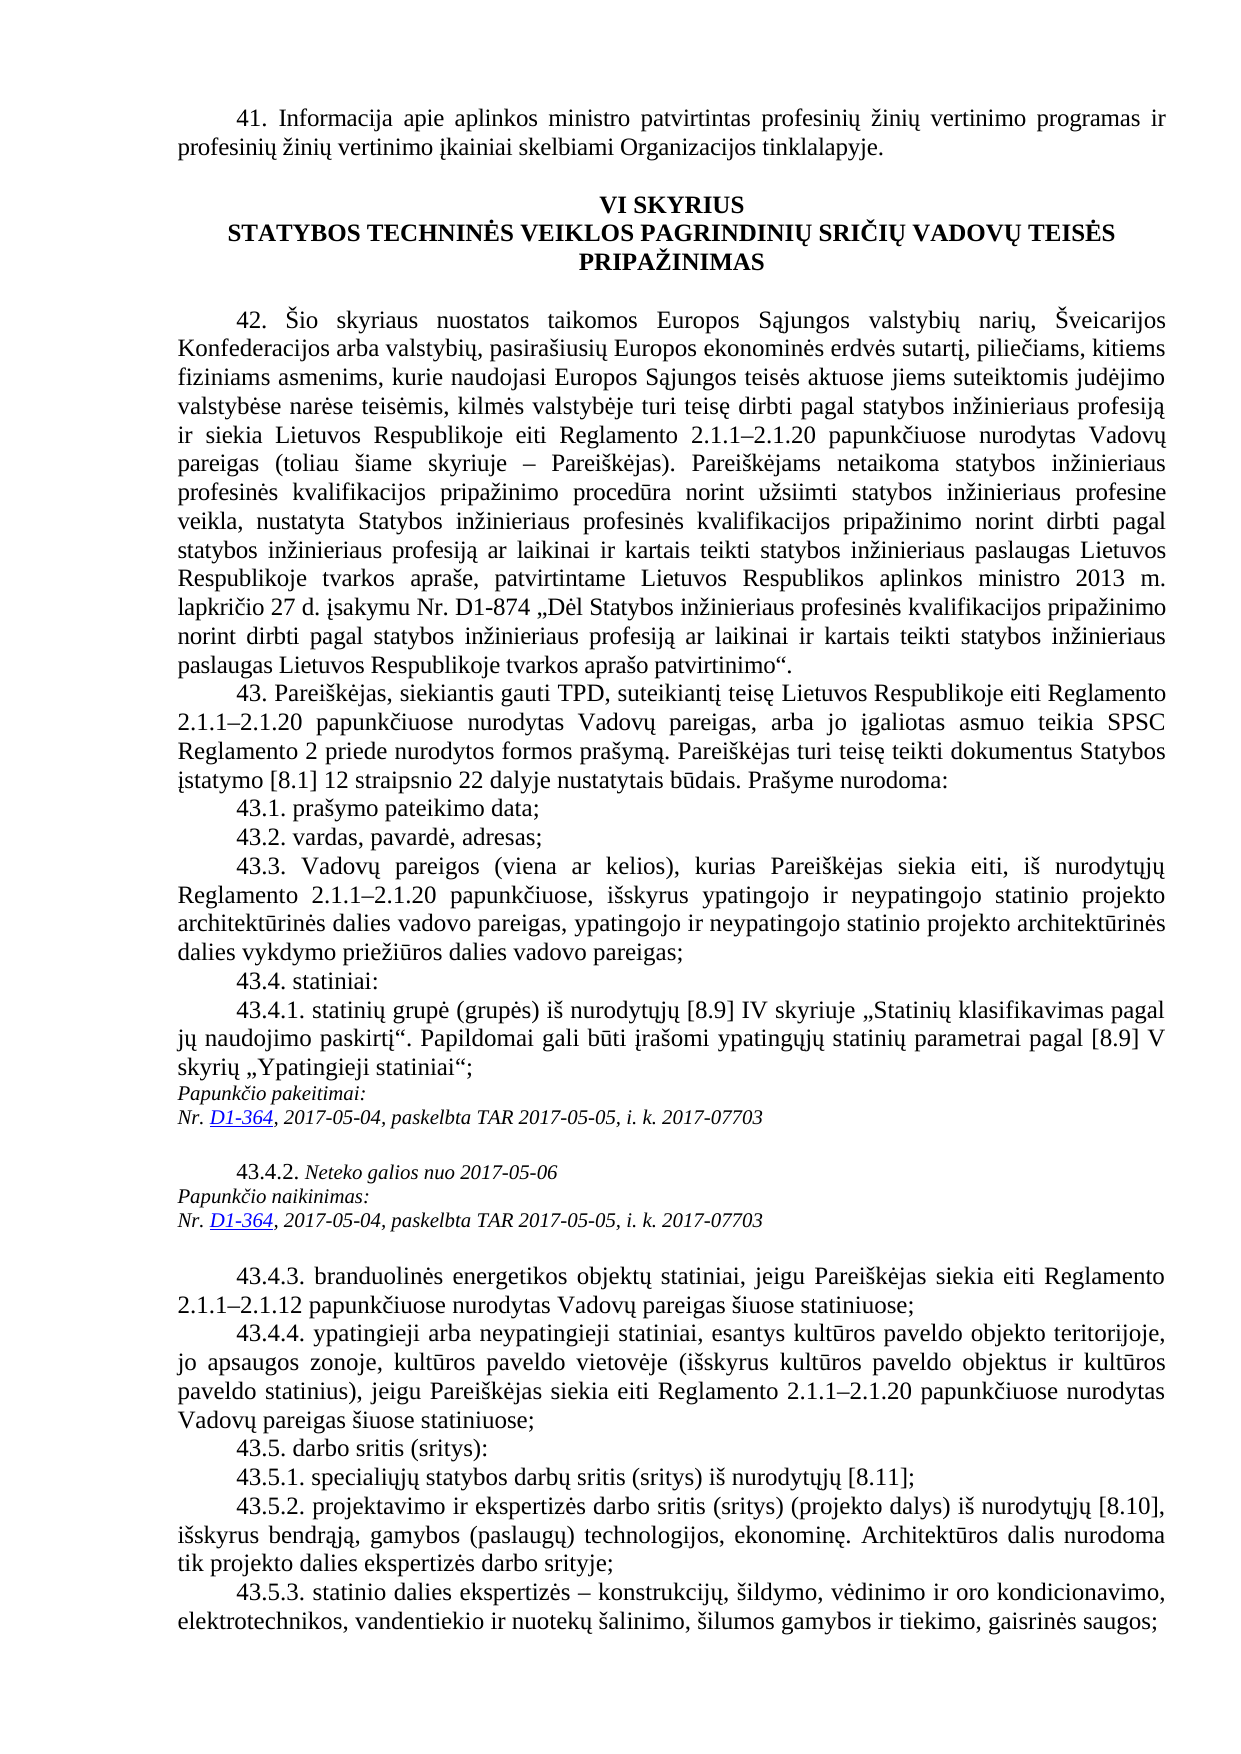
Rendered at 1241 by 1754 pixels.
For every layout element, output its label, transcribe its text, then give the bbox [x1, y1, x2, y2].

text 43.4.4. ypatingieji arba neypatingieji statiniai, esantys kultūros paveldo objekto teritorijoje, jo apsaugos zonoje, kultūros paveldo vietovėje (išskyrus kultūros paveldo objektus ir kultūros paveldo statinius), jeigu Pareiškėjas siekia eiti Reglamento 2.1.1–2.1.20 papunkčiuose nurodytas Vadovų pareigas šiuose statiniuose; [177, 1318, 1166, 1433]
text 43. Pareiškėjas, siekiantis gauti TPD, suteikiantį teisę Lietuvos Respublikoje eiti Reglamento 2.1.1–2.1.20 papunkčiuose nurodytas Vadovų pareigas, arba jo įgaliotas asmuo teikia SPSC Reglamento 2 priede nurodytos formos prašymą. Pareiškėjas turi teisę teikti dokumentus Statybos įstatymo [8.1] 12 straipsnio 22 dalyje nustatytais būdais. Prašyme nurodoma: [177, 678, 1166, 793]
text 43.5.2. projektavimo ir ekspertizės darbo sritis (sritys) (projekto dalys) iš nurodytųjų [8.10], išskyrus bendrąją, gamybos (paslaugų) technologijos, ekonominę. Architektūros dalis nurodoma tik projekto dalies ekspertizės darbo srityje; [177, 1491, 1166, 1577]
text 43.4.3. branduolinės energetikos objektų statiniai, jeigu Pareiškėjas siekia eiti Reglamento 2.1.1–2.1.12 papunkčiuose nurodytas Vadovų pareigas šiuose statiniuose; [177, 1261, 1166, 1318]
text 43.4.2. Neteko galios nuo 2017-05-06 [177, 1158, 1166, 1184]
text STATYBOS TECHNINĖS VEIKLOS PAGRINDINIŲ SRIČIŲ VADOVŲ TEISĖS PRIPAŽINIMAS [177, 218, 1166, 276]
text Nr. D1-364, 2017-05-04, paskelbta TAR 2017-05-05, i. k. 2017-07703 [177, 1105, 1166, 1129]
text 43.1. prašymo pateikimo data; [177, 793, 1166, 822]
text 43.2. vardas, pavardė, adresas; [177, 822, 1166, 851]
text VI SKYRIUS [177, 190, 1166, 218]
text 43.5. darbo sritis (sritys): [177, 1433, 1166, 1462]
text 43.4. statiniai: [177, 966, 1166, 995]
text 43.4.1. statinių grupė (grupės) iš nurodytųjų [8.9] IV skyriuje „Statinių klasifikavimas pagal jų naudojimo paskirtį“. Papildomai gali būti įrašomi ypatingųjų statinių parametrai pagal [8.9] V skyrių „Ypatingieji statiniai“; [177, 995, 1166, 1081]
text Nr. D1-364, 2017-05-04, paskelbta TAR 2017-05-05, i. k. 2017-07703 [177, 1208, 1166, 1232]
text Papunkčio pakeitimai: [177, 1081, 1166, 1105]
text 43.5.1. specialiųjų statybos darbų sritis (sritys) iš nurodytųjų [8.11]; [177, 1462, 1166, 1491]
text 42. Šio skyriaus nuostatos taikomos Europos Sąjungos valstybių narių, Šveicarijos Konfederacijos arba valstybių, pasirašiusių Europos ekonominės erdvės sutartį, piliečiams, kitiems fiziniams asmenims, kurie naudojasi Europos Sąjungos teisės aktuose jiems suteiktomis judėjimo valstybėse narėse teisėmis, kilmės valstybėje turi teisę dirbti pagal statybos inžinieriaus profesiją ir siekia Lietuvos Respublikoje eiti Reglamento 2.1.1–2.1.20 papunkčiuose nurodytas Vadovų pareigas (toliau šiame skyriuje – Pareiškėjas). Pareiškėjams netaikoma statybos inžinieriaus profesinės kvalifikacijos pripažinimo procedūra norint užsiimti statybos inžinieriaus profesine veikla, nustatyta Statybos inžinieriaus profesinės kvalifikacijos pripažinimo norint dirbti pagal statybos inžinieriaus profesiją ar laikinai ir kartais teikti statybos inžinieriaus paslaugas Lietuvos Respublikoje tvarkos apraše, patvirtintame Lietuvos Respublikos aplinkos ministro 2013 m. lapkričio 27 d. įsakymu Nr. D1-874 „Dėl Statybos inžinieriaus profesinės kvalifikacijos pripažinimo norint dirbti pagal statybos inžinieriaus profesiją ar laikinai ir kartais teikti statybos inžinieriaus paslaugas Lietuvos Respublikoje tvarkos aprašo patvirtinimo“. [177, 305, 1166, 678]
text Papunkčio naikinimas: [177, 1184, 1166, 1208]
text 43.5.3. statinio dalies ekspertizės – konstrukcijų, šildymo, vėdinimo ir oro kondicionavimo, elektrotechnikos, vandentiekio ir nuotekų šalinimo, šilumos gamybos ir tiekimo, gaisrinės saugos; [177, 1577, 1166, 1635]
text 41. Informacija apie aplinkos ministro patvirtintas profesinių žinių vertinimo programas ir profesinių žinių vertinimo įkainiai skelbiami Organizacijos tinklalapyje. [177, 103, 1166, 161]
text 43.3. Vadovų pareigos (viena ar kelios), kurias Pareiškėjas siekia eiti, iš nurodytųjų Reglamento 2.1.1–2.1.20 papunkčiuose, išskyrus ypatingojo ir neypatingojo statinio projekto architektūrinės dalies vadovo pareigas, ypatingojo ir neypatingojo statinio projekto architektūrinės dalies vykdymo priežiūros dalies vadovo pareigas; [177, 851, 1166, 966]
